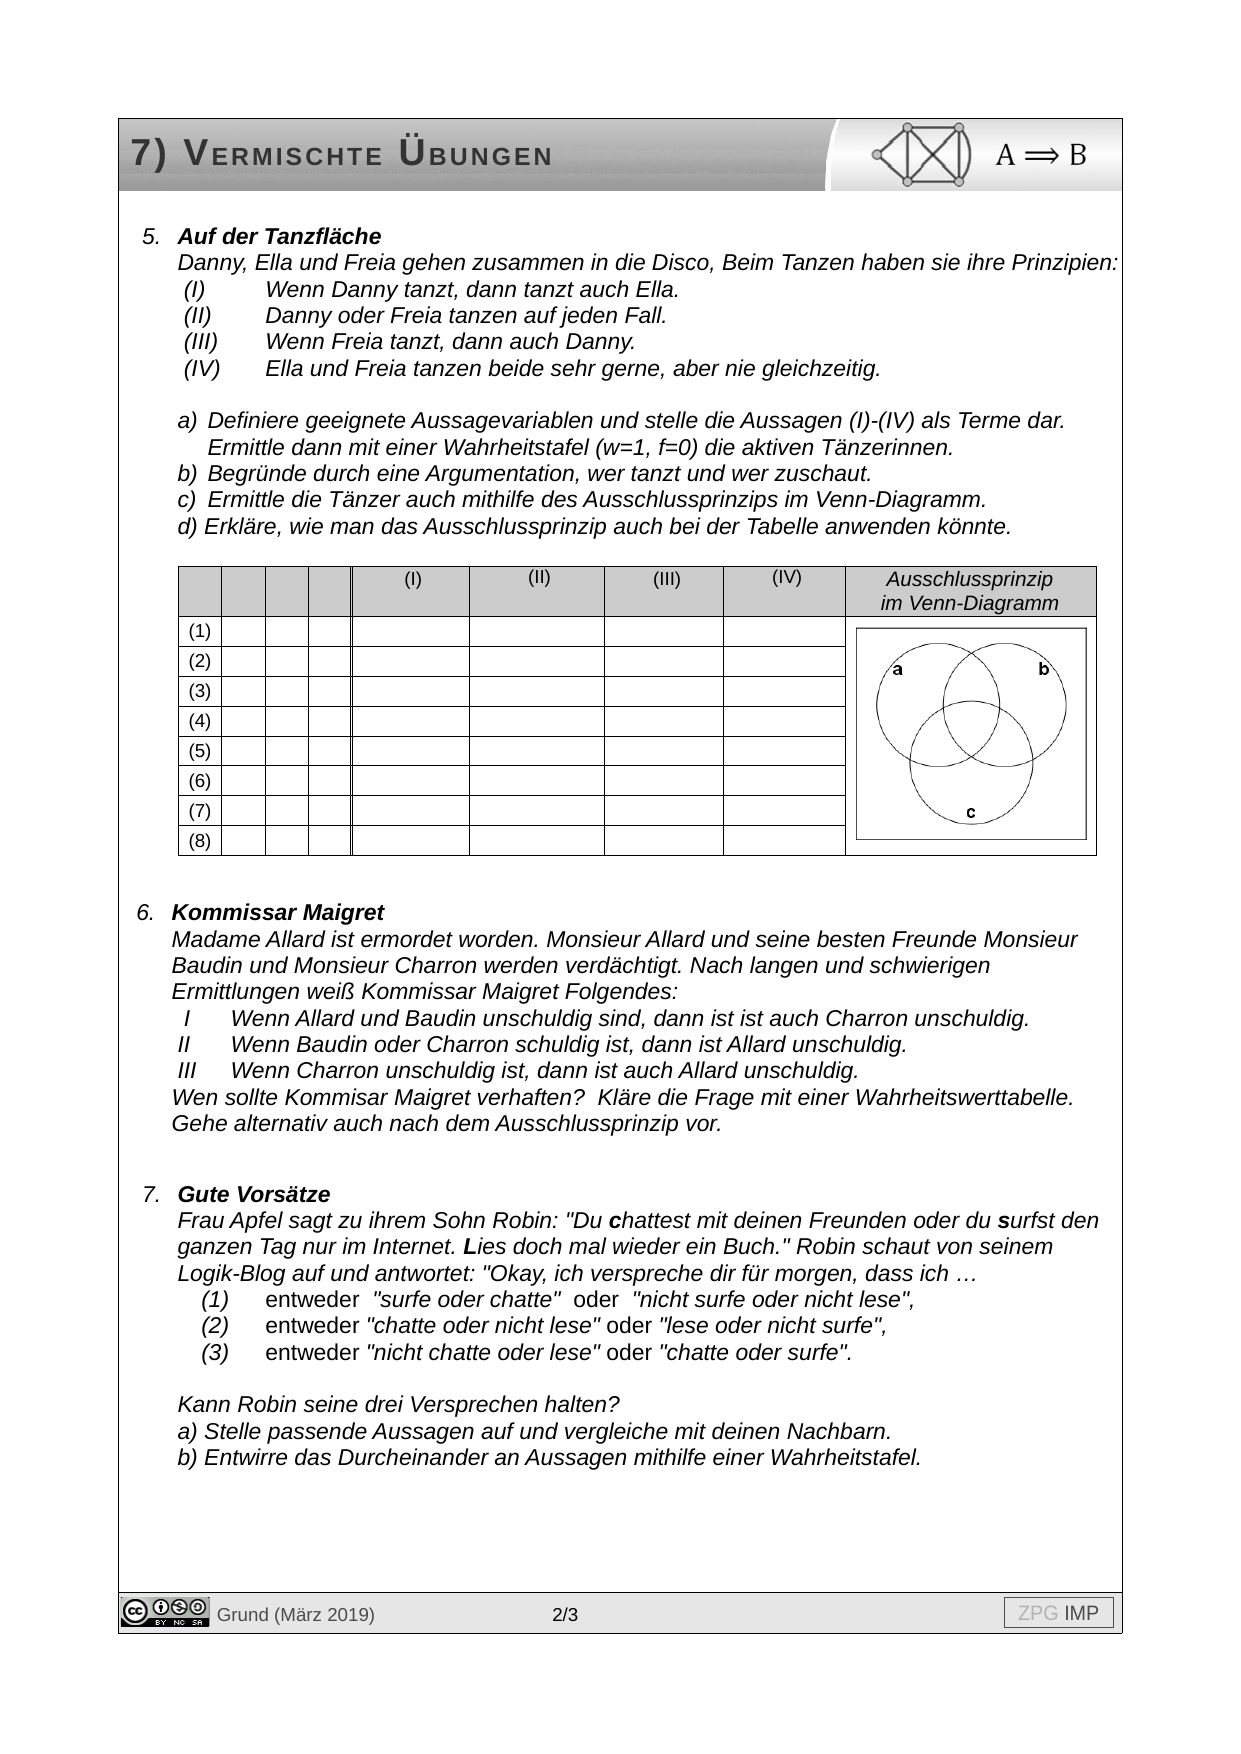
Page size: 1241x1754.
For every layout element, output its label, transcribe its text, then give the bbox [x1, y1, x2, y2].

picture [853, 625, 1089, 843]
table_cell [470, 677, 604, 706]
table_cell [222, 796, 265, 825]
table_cell [353, 737, 469, 765]
table_cell [724, 677, 845, 706]
table_cell [222, 617, 265, 646]
table_cell (6) [179, 766, 221, 795]
table_header Ausschlussprinzip im Venn-Diagramm [846, 567, 1096, 616]
table_cell [724, 617, 845, 646]
table_cell [353, 707, 469, 736]
picture [119, 119, 1122, 191]
table_cell [266, 647, 308, 676]
table_cell [605, 647, 723, 676]
table_cell [266, 796, 308, 825]
table_cell [266, 826, 308, 855]
table_cell [470, 766, 604, 795]
table_cell [724, 826, 845, 855]
table_cell [309, 647, 350, 676]
table_cell [309, 677, 350, 706]
table_header [179, 567, 221, 616]
table_cell [353, 766, 469, 795]
table_cell [222, 826, 265, 855]
table_cell [605, 826, 723, 855]
table_cell [470, 796, 604, 825]
table_cell (8) [179, 826, 221, 855]
table_cell [846, 617, 1096, 855]
table_cell [266, 766, 308, 795]
table_cell [309, 707, 350, 736]
table_cell [266, 707, 308, 736]
table_cell (7) [179, 796, 221, 825]
table_cell [222, 677, 265, 706]
table_cell [605, 677, 723, 706]
table_cell [605, 617, 723, 646]
table_cell [605, 737, 723, 765]
table_cell [309, 826, 350, 855]
table_cell (1) [179, 617, 221, 646]
table_cell [222, 766, 265, 795]
picture [120, 1597, 210, 1627]
table_cell [353, 647, 469, 676]
table_cell [724, 737, 845, 765]
table_header (I) [353, 567, 469, 616]
list Gute Vorsätze Frau Apfel sagt zu ihrem Sohn Robin: "Du chattest mit deinen Freunden oder du surfst den ganzen Tag nur im Internet. Lies doch mal wieder ein Buch." Robin schaut von seinem Logik-Blog auf und antwortet: "Okay, ich verspreche dir für morgen, dass ich … (1) entweder "surfe oder chatte" oder "nicht surfe oder nicht lese", (2) entweder "chatte oder nicht lese" oder "lese oder nicht surfe", (3) entweder "nicht chatte oder lese" oder "chatte oder surfe". Kann Robin seine drei Versprechen halten? a) Stelle passende Aussagen auf und vergleiche mit deinen Nachbarn. b) Entwirre das Durcheinander an Aussagen mithilfe einer Wahrheitstafel. [142, 1181, 1122, 1523]
table_header (III) [605, 567, 723, 616]
table_header (II) [470, 567, 604, 616]
table_cell [724, 647, 845, 676]
table_header [222, 567, 265, 616]
table_cell [353, 796, 469, 825]
table_cell [605, 796, 723, 825]
table_header [309, 567, 350, 616]
table_cell [353, 617, 469, 646]
table_cell [266, 617, 308, 646]
table_header [266, 567, 308, 616]
table_cell [353, 826, 469, 855]
table_cell [470, 617, 604, 646]
table_cell [309, 617, 350, 646]
table_cell [266, 677, 308, 706]
table_cell [724, 796, 845, 825]
table_header (IV) [724, 567, 845, 616]
table_cell [605, 766, 723, 795]
table_cell [222, 737, 265, 765]
list Auf der Tanzfläche Danny, Ella und Freia gehen zusammen in die Disco, Beim Tanzen haben sie ihre Prinzipien: (I) Wenn Danny tanzt, dann tanzt auch Ella. (II) Danny oder Freia tanzen auf jeden Fall. (III) Wenn Freia tanzt, dann auch Danny. (IV) Ella und Freia tanzen beide sehr gerne, aber nie gleichzeitig. a) Definiere geeignete Aussagevariablen und stelle die Aussagen (I)-(IV) als Terme dar. Ermittle dann mit einer Wahrheitstafel (w=1, f=0) die aktiven Tänzerinnen. b) Begründe durch eine Argumentation, wer tanzt und wer zuschaut. c) Ermittle die Tänzer auch mithilfe des Ausschlussprinzips im Venn-Diagramm. d) Erkläre, wie man das Ausschlussprinzip auch bei der Tabelle anwenden könnte. [142, 223, 1122, 566]
table_cell [222, 707, 265, 736]
table_cell [724, 707, 845, 736]
list Kommissar Maigret Madame Allard ist ermordet worden. Monsieur Allard und seine besten Freunde Monsieur Baudin und Monsieur Charron werden verdächtigt. Nach langen und schwierigen Ermittlungen weiß Kommissar Maigret Folgendes: I Wenn Allard und Baudin unschuldig sind, dann ist ist auch Charron unschuldig. II Wenn Baudin oder Charron schuldig ist, dann ist Allard unschuldig. III Wenn Charron unschuldig ist, dann ist auch Allard unschuldig. Wen sollte Kommisar Maigret verhaften? Kläre die Frage mit einer Wahrheitswerttabelle. Gehe alternativ auch nach dem Ausschlussprinzip vor. [136, 899, 1122, 1163]
table_cell [309, 766, 350, 795]
table_cell [470, 737, 604, 765]
table_cell [470, 707, 604, 736]
table_cell [222, 647, 265, 676]
table_cell [605, 707, 723, 736]
table_cell [309, 796, 350, 825]
table_cell (4) [179, 707, 221, 736]
table_cell (5) [179, 737, 221, 765]
table_cell (2) [179, 647, 221, 676]
table_cell (3) [179, 677, 221, 706]
table_cell [353, 677, 469, 706]
table_cell [470, 826, 604, 855]
table_cell [309, 737, 350, 765]
table_cell [266, 737, 308, 765]
table_cell [724, 766, 845, 795]
table_cell [470, 647, 604, 676]
